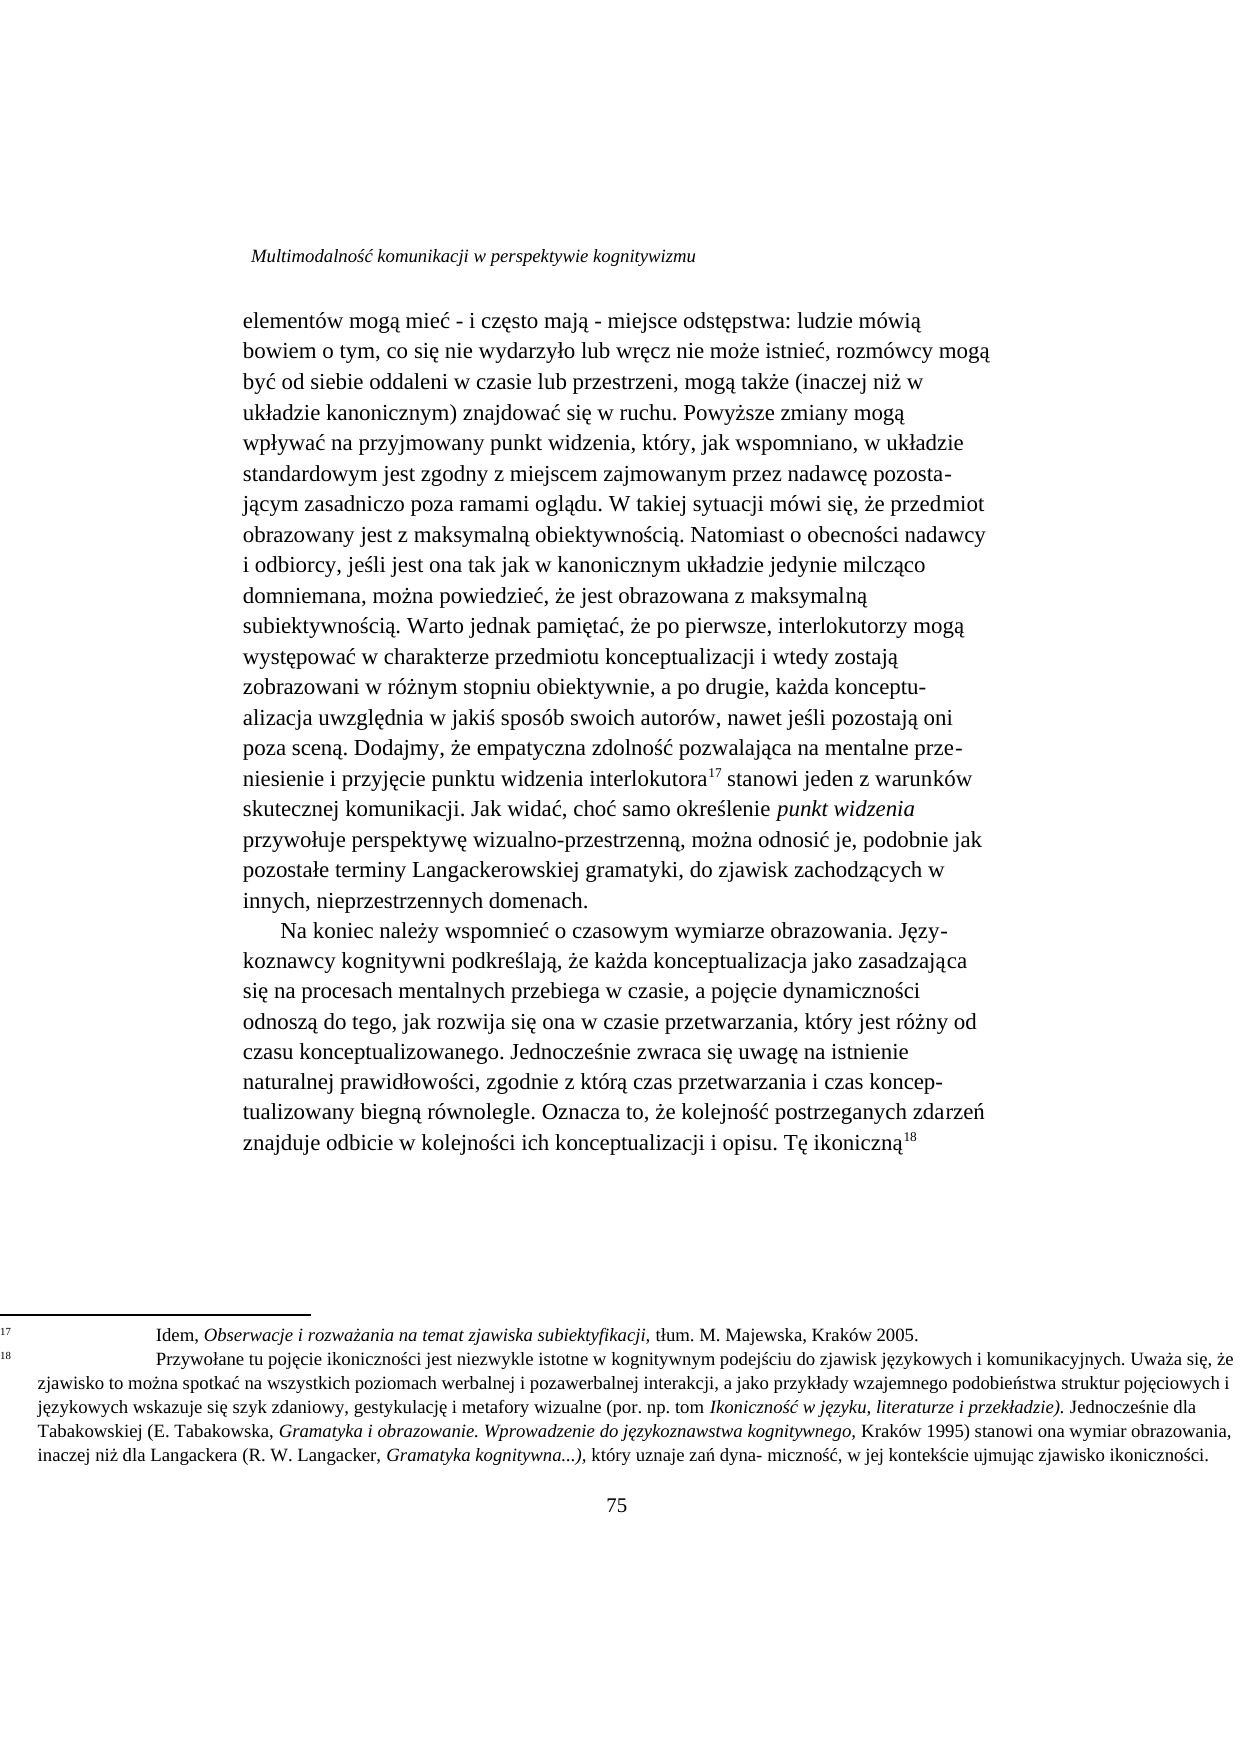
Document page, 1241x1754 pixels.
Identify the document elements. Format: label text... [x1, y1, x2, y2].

text Idem, Obserwacje i rozważania na temat zjawiska subiektyfikacji, tłum. M. Majewska, Kraków 2005. [0, 1321, 1241, 1345]
text Przywołane tu pojęcie ikoniczności jest niezwykle istotne w kognitywnym podejściu do zjawisk językowych i komunikacyjnych. Uważa się, że zjawisko to można spotkać na wszystkich poziomach werbalnej i pozawerbalnej interakcji, a jako przykłady wzajemnego podobieństwa struktur pojęciowych i językowych wskazuje się szyk zdaniowy, gestykulację i metafory wizualne (por. np. tom Ikoniczność w języku, literaturze i przekładzie). Jedno­cześnie dla Tabakowskiej (E. Tabakowska, Gramatyka i obrazowanie. Wprowadzenie do językoznawstwa kognitywnego, Kraków 1995) stanowi ona wymiar obrazowania, inaczej niż dla Langackera (R. W. Langacker, Gramatyka kognitywna...), który uznaje zań dyna- miczność, w jej kontekście ujmując zjawisko ikoniczności. [0, 1345, 1241, 1466]
text Na koniec należy wspomnieć o czasowym wymiarze obrazowania. Języ­koznawcy kognitywni podkreślają, że każda konceptualizacja jako zasadzają­ca się na procesach mentalnych przebiega w czasie, a pojęcie dynamiczności odnoszą do tego, jak rozwija się ona w czasie przetwarzania, który jest różny od czasu konceptualizowanego. Jednocześnie zwraca się uwagę na istnienie naturalnej prawidłowości, zgodnie z którą czas przetwarzania i czas koncep- tualizowany biegną równolegle. Oznacza to, że kolejność postrzeganych zda­rzeń znajduje odbicie w kolejności ich konceptualizacji i opisu. Tę ikoniczną [243, 913, 993, 1155]
text elementów mogą mieć - i często mają - miejsce odstępstwa: ludzie mówią bowiem o tym, co się nie wydarzyło lub wręcz nie może istnieć, rozmówcy mogą być od siebie oddaleni w czasie lub przestrzeni, mogą także (inaczej niż w układzie kanonicznym) znajdować się w ruchu. Powyższe zmiany mogą wpływać na przyjmowany punkt widzenia, który, jak wspomniano, w układzie standardowym jest zgodny z miejscem zajmowanym przez nadawcę pozosta­jącym zasadniczo poza ramami oglądu. W takiej sytuacji mówi się, że przed­miot obrazowany jest z maksymalną obiektywnością. Natomiast o obecności nadawcy i odbiorcy, jeśli jest ona tak jak w kanonicznym układzie jedynie milcząco domniemana, można powiedzieć, że jest obrazowana z maksymal­ną subiektywnością. Warto jednak pamiętać, że po pierwsze, interlokutorzy mogą występować w charakterze przedmiotu konceptualizacji i wtedy zostają zobrazowani w różnym stopniu obiektywnie, a po drugie, każda konceptu- alizacja uwzględnia w jakiś sposób swoich autorów, nawet jeśli pozostają oni poza sceną. Dodajmy, że empatyczna zdolność pozwalająca na mentalne prze­niesienie i przyjęcie punktu widzenia interlokutora stanowi jeden z warun­ków skutecznej komunikacji. Jak widać, choć samo określenie punkt widzenia przywołuje perspektywę wizualno-przestrzenną, można odnosić je, podobnie jak pozostałe terminy Langackerowskiej gramatyki, do zjawisk zachodzących w innych, nieprzestrzennych domenach. [243, 303, 993, 913]
